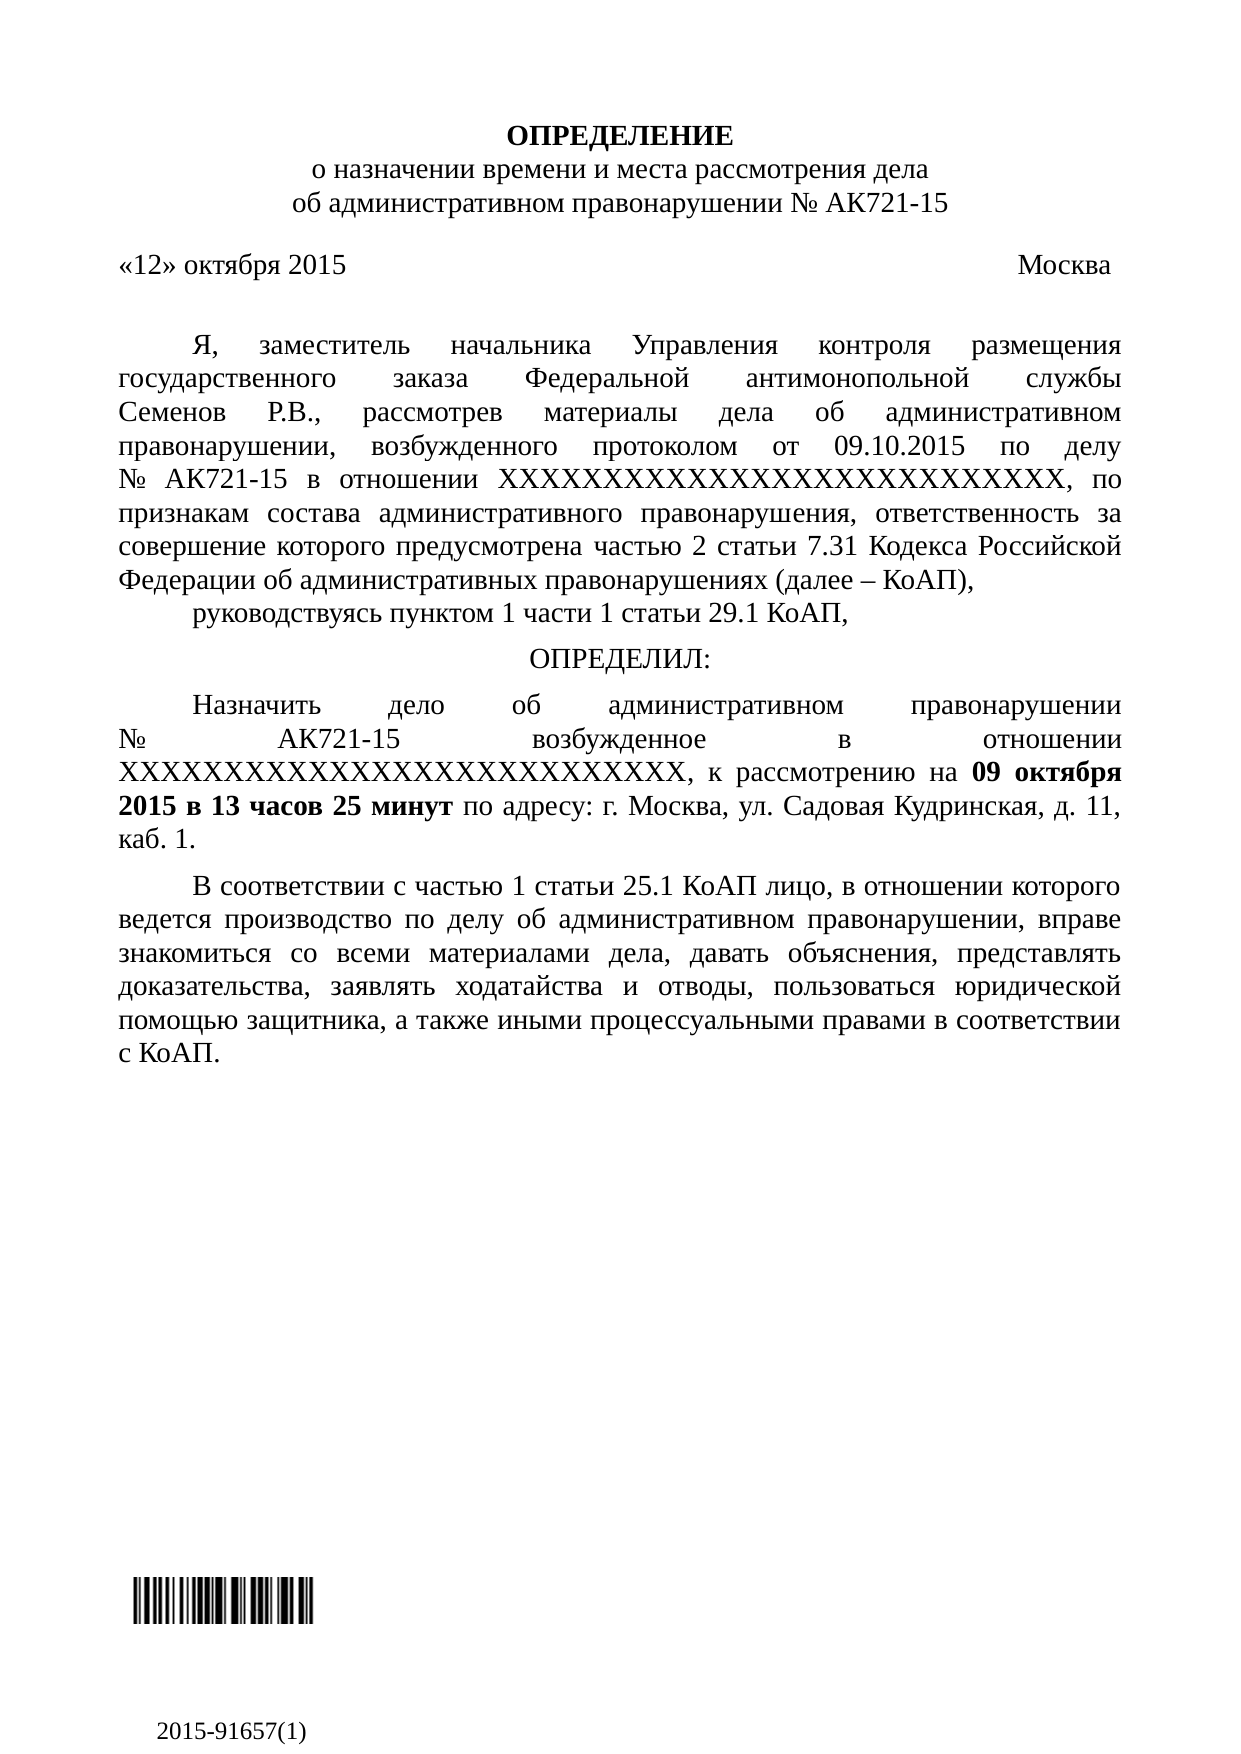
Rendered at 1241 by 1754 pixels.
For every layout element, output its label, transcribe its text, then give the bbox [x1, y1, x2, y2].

text «12» октября 2015 Москва [118, 247, 1122, 281]
text ОПРЕДЕЛИЛ: [118, 641, 1122, 675]
text руководствуясь пунктом 1 части 1 статьи 29.1 КоАП, [118, 595, 1122, 629]
text о назначении времени и места рассмотрения дела [118, 152, 1122, 185]
text об административном правонарушении № АК721-15 [118, 185, 1122, 219]
subtitle ОПРЕДЕЛЕНИЕ [118, 118, 1122, 152]
text Назначить дело об административном правонарушении № АК721-15 возбужденное в отношении XXXXXXXXXXXXXXXXXXXXXXXXXXX, к рассмотрению на 09 октября 2015 в 13 часов 25 минут по адресу: г. Москва, ул. Садовая Кудринская, д. 11, каб. 1. [118, 687, 1122, 855]
text В соответствии с частью 1 статьи 25.1 КоАП лицо, в отношении которого ведется производство по делу об административном правонарушении, вправе знакомиться со всеми материалами дела, давать объяснения, представлять доказательства, заявлять ходатайства и отводы, пользоваться юридической помощью защитника, а также иными процессуальными правами в соответствии с КоАП. [118, 868, 1122, 1069]
picture [118, 1577, 331, 1624]
text Я, заместитель начальника Управления контроля размещения государственного заказа Федеральной антимонопольной службы Семенов Р.В., рассмотрев материалы дела об административном правонарушении, возбужденного протоколом от 09.10.2015 по делу № АК721-15 в отношении XXXXXXXXXXXXXXXXXXXXXXXXXXX, по признакам состава административного правонарушения, ответственность за совершение которого предусмотрена частью 2 статьи 7.31 Кодекса Российской Федерации об административных правонарушениях (далее – КоАП), [118, 327, 1122, 595]
